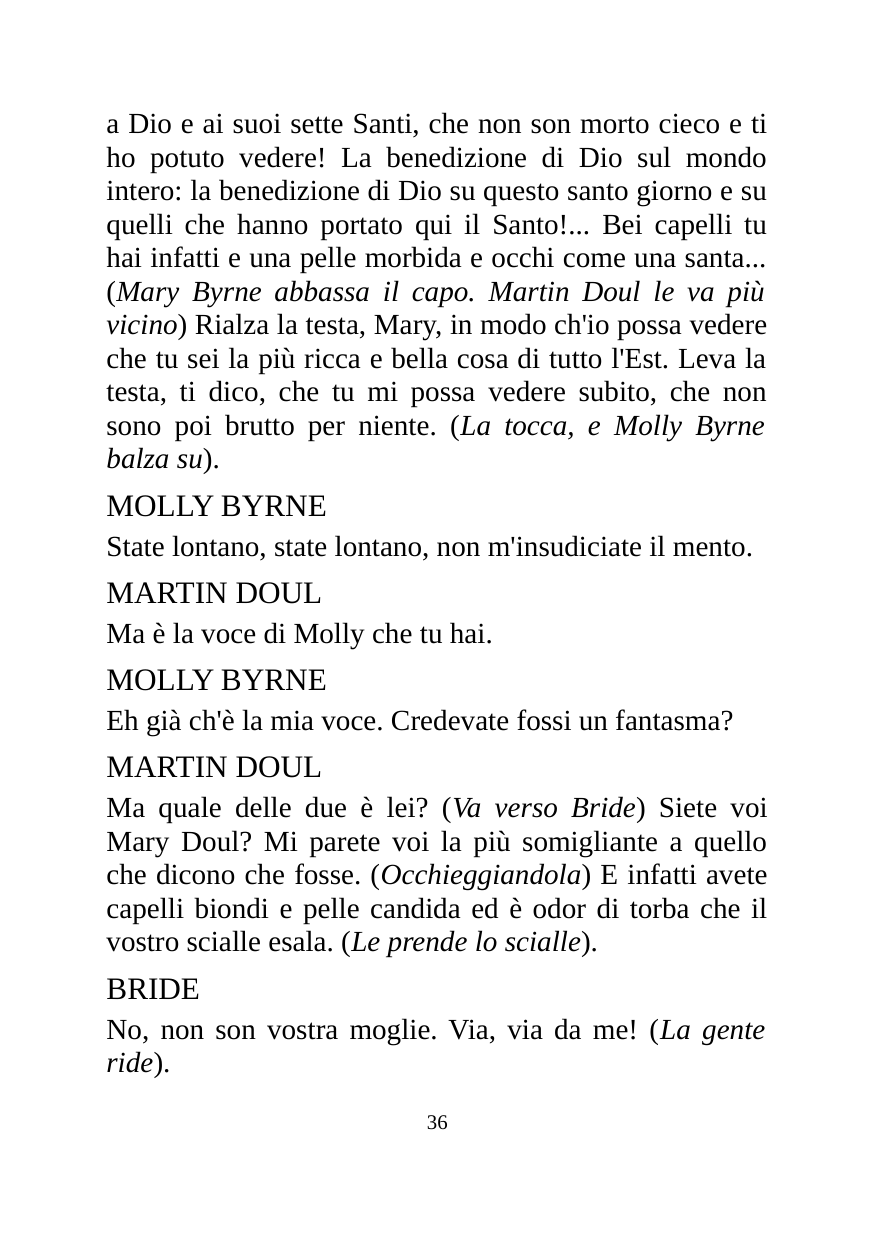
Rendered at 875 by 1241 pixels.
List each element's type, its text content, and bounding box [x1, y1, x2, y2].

text MARTIN DOUL [106, 574, 768, 610]
text Ma è la voce di Molly che tu hai. [106, 616, 768, 649]
text State lontano, state lontano, non m'insudiciate il mento. [106, 529, 768, 562]
text MOLLY BYRNE [106, 487, 768, 523]
text Eh già ch'è la mia voce. Credevate fossi un fantasma? [106, 703, 768, 737]
text a Dio e ai suoi sette Santi, che non son morto cieco e ti ho potuto vedere! La benedizione di Dio sul mondo intero: la benedizione di Dio su questo santo giorno e su quelli che hanno portato qui il Santo!... Bei capelli tu hai infatti e una pelle morbida e occhi come una santa... (Mary Byrne abbassa il capo. Martin Doul le va più vicino) Rialza la testa, Mary, in modo ch'io possa vedere che tu sei la più ricca e bella cosa di tutto l'Est. Leva la testa, ti dico, che tu mi possa vedere subito, che non sono poi brutto per niente. (La tocca, e Molly Byrne balza su). [106, 106, 768, 475]
text No, non son vostra moglie. Via, via da me! (La gente ride). [106, 1012, 768, 1079]
text MOLLY BYRNE [106, 661, 768, 697]
text Ma quale delle due è lei? (Va verso Bride) Siete voi Mary Doul? Mi parete voi la più somigliante a quello che dicono che fosse. (Occhieggiandola) E infatti avete capelli biondi e pelle candida ed è odor di torba che il vostro scialle esala. (Le prende lo scialle). [106, 790, 768, 958]
text BRIDE [106, 970, 768, 1006]
text MARTIN DOUL [106, 748, 768, 784]
